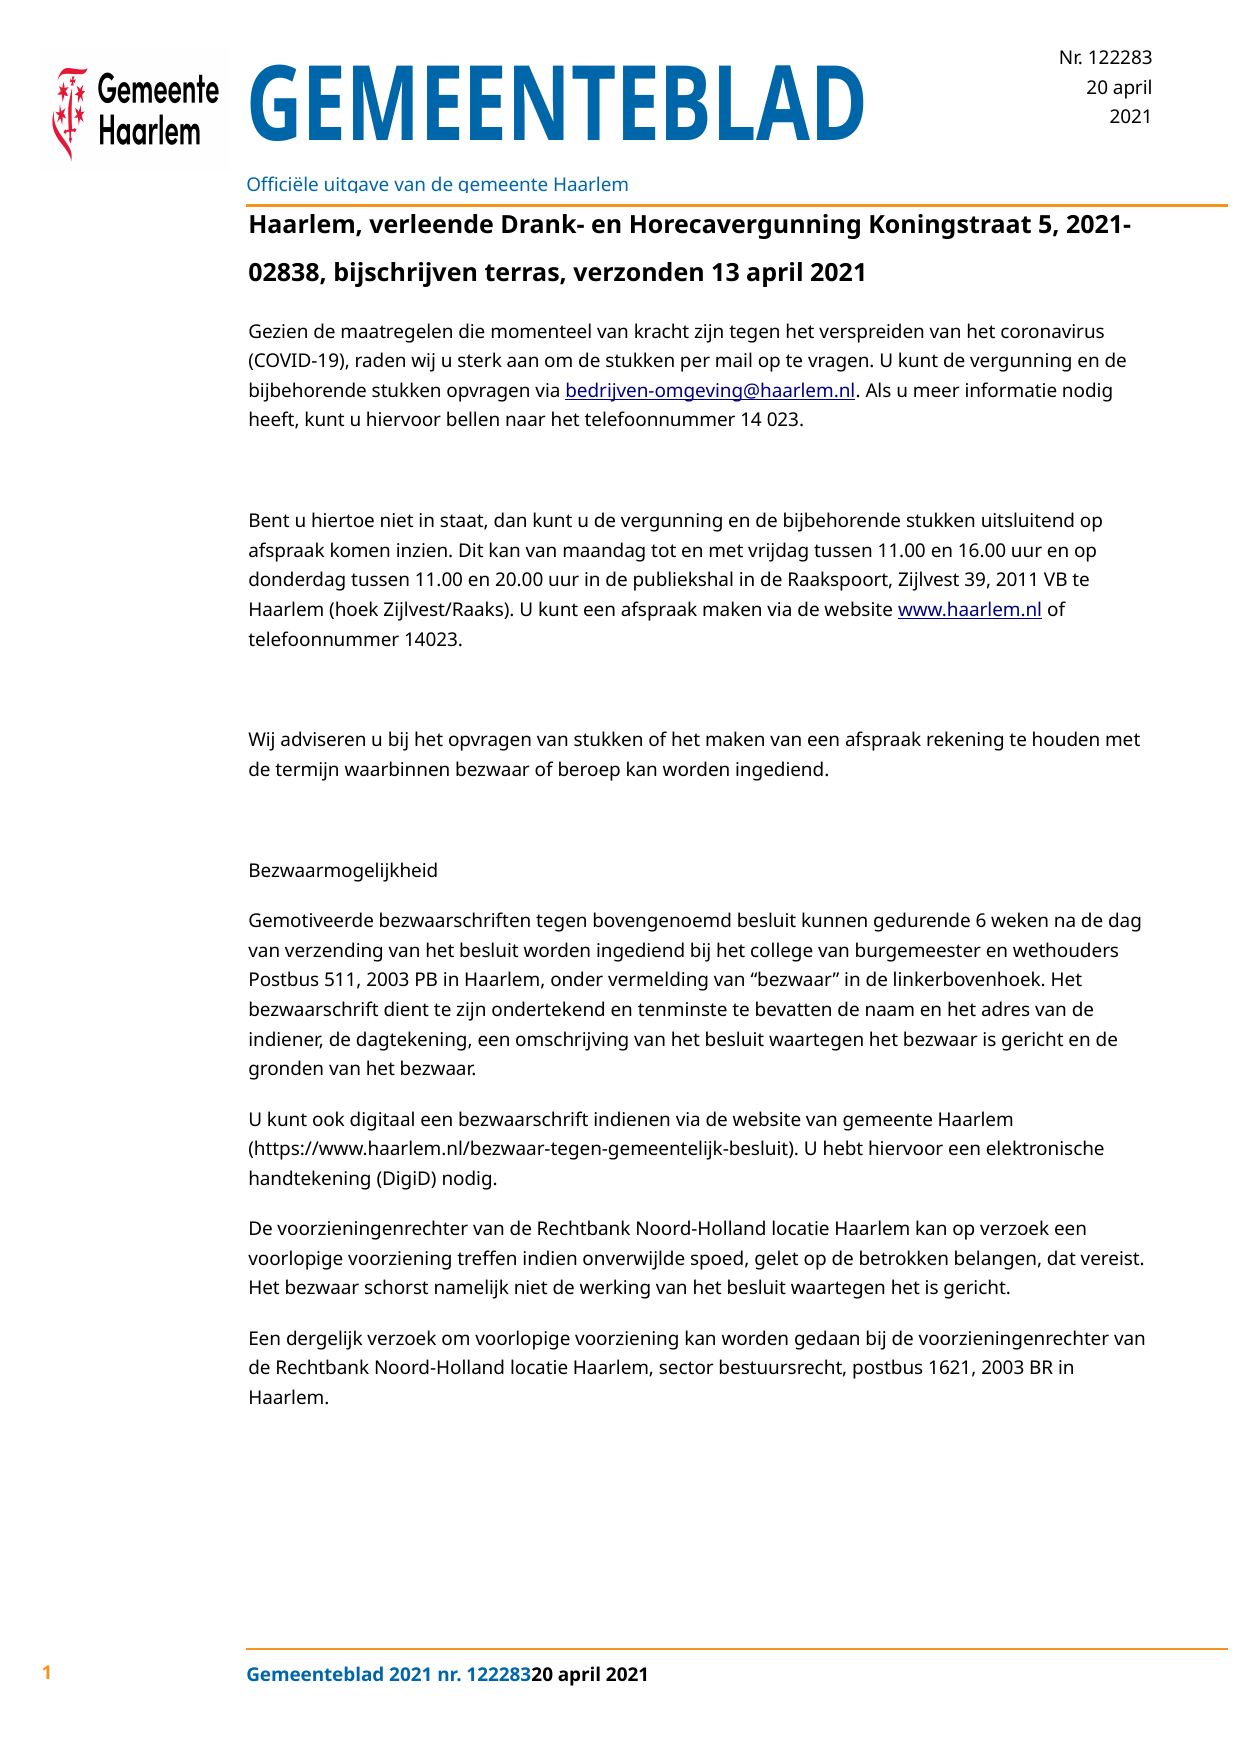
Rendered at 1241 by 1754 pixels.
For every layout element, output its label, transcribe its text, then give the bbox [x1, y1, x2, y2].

picture [41, 47, 231, 172]
text Wij adviseren u bij het opvragen van stukken of het maken van een afspraak rekening te houden met de termijn waarbinnen bezwaar of beroep kan worden ingediend. [248, 727, 1152, 782]
text Bezwaarmogelijkheid [248, 857, 1152, 883]
text Bent u hiertoe niet in staat, dan kunt u de vergunning en de bijbehorende stukken uitsluitend op afspraak komen inzien. Dit kan van maandag tot en met vrijdag tussen 11.00 en 16.00 uur en op donderdag tussen 11.00 en 20.00 uur in de publiekshal in de Raakspoort, Zijlvest 39, 2011 VB te Haarlem (hoek Zijlvest/Raaks). U kunt een afspraak maken via de website www.haarlem.nl of telefoonnummer 14023. [248, 507, 1152, 652]
text U kunt ook digitaal een bezwaarschrift indienen via de website van gemeente Haarlem (https://www.haarlem.nl/bezwaar-tegen-gemeentelijk-besluit). U hebt hiervoor een elektronische handtekening (DigiD) nodig. [248, 1106, 1152, 1191]
text Haarlem, verleende Drank- en Horecavergunning Koningstraat 5, 2021-02838, bijschrijven terras, verzonden 13 april 2021 [248, 207, 1152, 288]
text Gezien de maatregelen die momenteel van kracht zijn tegen het verspreiden van het coronavirus (COVID-19), raden wij u sterk aan om de stukken per mail op te vragen. U kunt de vergunning en de bijbehorende stukken opvragen via bedrijven-omgeving@haarlem.nl. Als u meer informatie nodig heeft, kunt u hiervoor bellen naar het telefoonnummer 14 023. [248, 318, 1152, 432]
text Gemotiveerde bezwaarschriften tegen bovengenoemd besluit kunnen gedurende 6 weken na de dag van verzending van het besluit worden ingediend bij het college van burgemeester en wethouders Postbus 511, 2003 PB in Haarlem, onder vermelding van “bezwaar” in de linkerbovenhoek. Het bezwaarschrift dient te zijn ondertekend en tenminste te bevatten de naam en het adres van de indiener, de dagtekening, een omschrijving van het besluit waartegen het bezwaar is gericht en de gronden van het bezwaar. [248, 907, 1152, 1081]
text De voorzieningenrechter van de Rechtbank Noord-Holland locatie Haarlem kan op verzoek een voorlopige voorziening treffen indien onverwijlde spoed, gelet op de betrokken belangen, dat vereist. Het bezwaar schorst namelijk niet de werking van het besluit waartegen het is gericht. [248, 1215, 1152, 1300]
text Een dergelijk verzoek om voorlopige voorziening kan worden gedaan bij de voorzieningenrechter van de Rechtbank Noord-Holland locatie Haarlem, sector bestuursrecht, postbus 1621, 2003 BR in Haarlem. [248, 1325, 1152, 1410]
